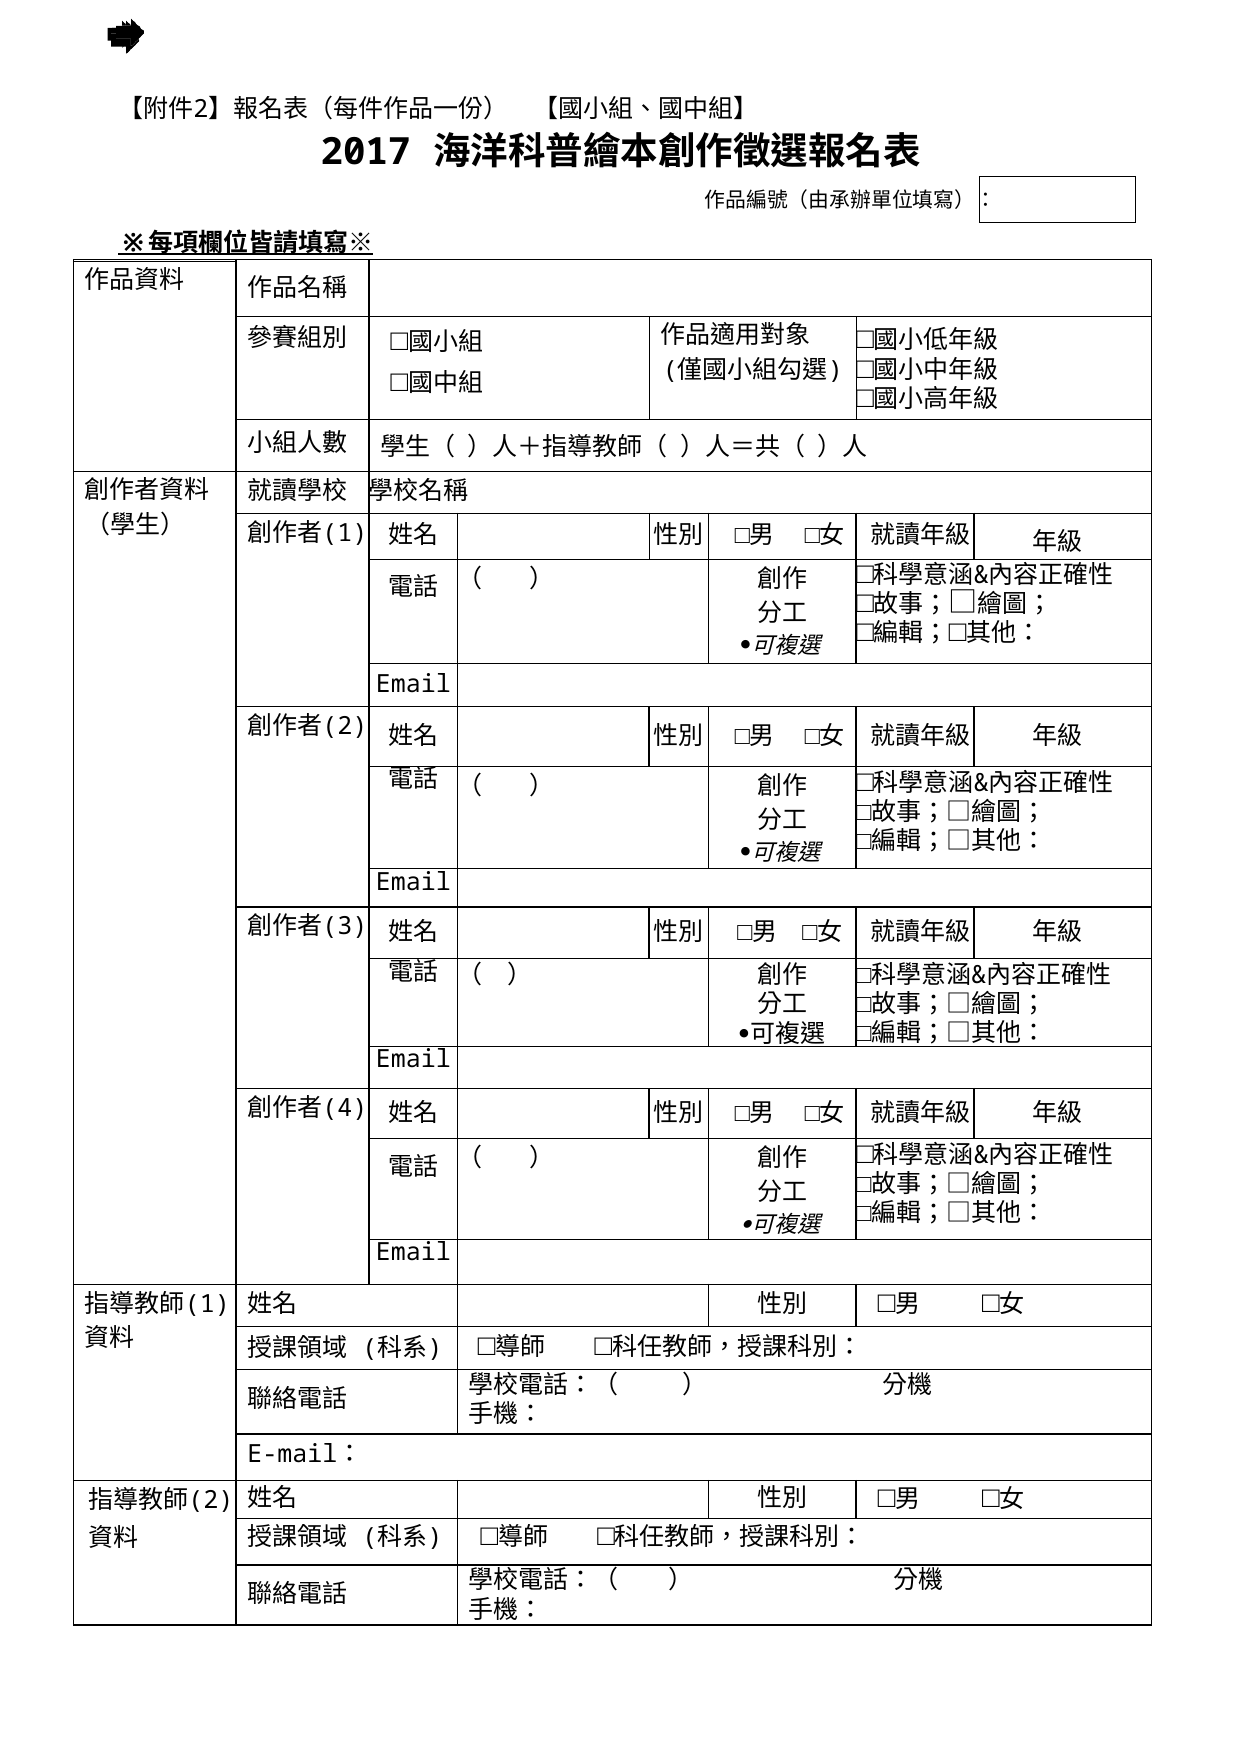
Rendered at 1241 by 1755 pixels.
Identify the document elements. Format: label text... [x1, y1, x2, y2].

table_cell [458, 707, 648, 766]
table_cell 姓名 [370, 908, 457, 958]
text 作品編號（由承辦單位填寫）： [704, 183, 979, 213]
table_cell 年級 [975, 514, 1151, 559]
table_cell 姓名 [370, 707, 457, 766]
table_cell （ ） [458, 959, 708, 1046]
table_cell 創作者(1) [237, 514, 368, 706]
text ※每項欄位皆請填寫※ [118, 222, 1122, 259]
table_cell 參賽組別 [237, 317, 368, 419]
table_cell 就讀學校 [237, 472, 368, 513]
table_cell [458, 514, 649, 559]
table_cell 年級 [975, 1089, 1151, 1138]
table_cell 指導教師(1) 資料 [74, 1285, 235, 1480]
table_cell 性別 [709, 1285, 855, 1326]
table_cell □科學意涵&內容正確性 □故事；□繪圖； □編輯；□其他： [857, 959, 1151, 1046]
table_cell 創作 分工 可複選 [709, 959, 855, 1046]
table_cell 性別 [650, 908, 708, 958]
table_cell 性別 [709, 1481, 855, 1518]
table_header 作品名稱 [237, 260, 368, 316]
table_cell 聯絡電話 [237, 1370, 457, 1433]
table_cell 就讀年級 [857, 1089, 973, 1138]
table_cell □導師 □科任教師，授課科別： [458, 1519, 1151, 1564]
table_cell [458, 1089, 648, 1138]
table_cell 授課領域 (科系) [237, 1519, 457, 1564]
table_cell 性別 [650, 1089, 708, 1138]
table_cell 小組人數 [237, 420, 368, 471]
table_cell 學生（ ）人＋指導教師（ ）人＝共（ ）人 [370, 420, 1151, 471]
table_cell □科學意涵&內容正確性 □故事；□繪圖； □編輯；□其他： [857, 767, 1151, 868]
table_cell 年級 [975, 707, 1151, 766]
table_cell 姓名 [370, 1089, 457, 1138]
table_cell □男 □女 [709, 908, 855, 958]
table_cell 指導教師(2) 資料 [74, 1481, 235, 1624]
table_cell □導師 □科任教師，授課科別： [458, 1327, 1151, 1369]
table_cell □男 □女 [857, 1481, 1151, 1518]
table_cell 學校名稱 [370, 472, 1151, 513]
table_cell □科學意涵&內容正確性 □故事；□繪圖； □編輯；□其他： [857, 1139, 1151, 1238]
table_cell [458, 908, 648, 958]
table_cell 電話 [370, 959, 457, 1046]
table_cell 創作 分工 可複選 [709, 1139, 855, 1238]
text 【附件2】報名表（每件作品一份） 【國小組、國中組】 [118, 89, 1122, 125]
table_cell 姓名 [237, 1285, 457, 1326]
table_cell （ ） [458, 767, 708, 868]
table_cell 學校電話：（ ） 分機 手機： [458, 1566, 1151, 1624]
table_cell 學校電話：（ ） 分機 手機： [458, 1370, 1151, 1433]
table_cell Email [370, 869, 457, 906]
text 作品編號（由承辦單位填寫）： [980, 183, 1122, 213]
table_cell 創作者資料 （學生） [74, 472, 235, 1283]
table_cell 授課領域 (科系) [237, 1327, 457, 1369]
table_cell 電話 [370, 1139, 457, 1238]
table_header [370, 260, 1151, 316]
table_cell □國小組 □國中組 [370, 317, 649, 419]
table_cell 創作者(4) [237, 1089, 368, 1283]
table_cell Email [370, 1047, 457, 1088]
table_cell 性別 [650, 514, 708, 559]
table_cell □男 □女 [709, 514, 855, 559]
table_cell 姓名 [237, 1481, 457, 1518]
table_cell 電話 [370, 560, 457, 662]
table_cell [458, 1047, 1151, 1088]
text 2017 海洋科普繪本創作徵選報名表 [118, 125, 1122, 174]
table_cell [458, 1285, 708, 1326]
table_cell 作品適用對象 (僅國小組勾選) [650, 317, 856, 419]
table_cell Email [370, 1240, 457, 1283]
table_cell □科學意涵&內容正確性 □故事；□繪圖； □編輯；□其他： [857, 560, 1151, 662]
table_header 作品資料 [74, 262, 235, 471]
table_cell □男 □女 [709, 707, 855, 766]
table_cell □男 □女 [709, 1089, 855, 1138]
table_cell [458, 1481, 708, 1518]
table_cell [458, 1240, 1151, 1283]
table_cell （ ） [458, 1139, 708, 1238]
table_cell 創作者(2) [237, 707, 368, 906]
table_cell 性別 [650, 707, 708, 766]
table_cell [458, 664, 1151, 706]
table_cell E-mail： [237, 1435, 1151, 1480]
table_cell 年級 [975, 908, 1151, 958]
table_cell 創作 分工 可複選 [709, 767, 855, 868]
table_cell 創作者(3) [237, 908, 368, 1088]
table_cell □國小低年級 □國小中年級 □國小高年級 [857, 317, 1151, 419]
table_cell 電話 [370, 767, 457, 868]
table_cell 聯絡電話 [237, 1566, 457, 1624]
table_cell 姓名 [370, 514, 457, 559]
table_cell 就讀年級 [857, 908, 973, 958]
table_cell 創作 分工 可複選 [709, 560, 855, 662]
table_cell 就讀年級 [857, 514, 973, 559]
table_cell （ ） [458, 560, 708, 662]
table_cell Email [370, 664, 457, 706]
table_cell [458, 869, 1151, 906]
table_cell □男 □女 [857, 1285, 1151, 1326]
table_cell 就讀年級 [857, 707, 973, 766]
